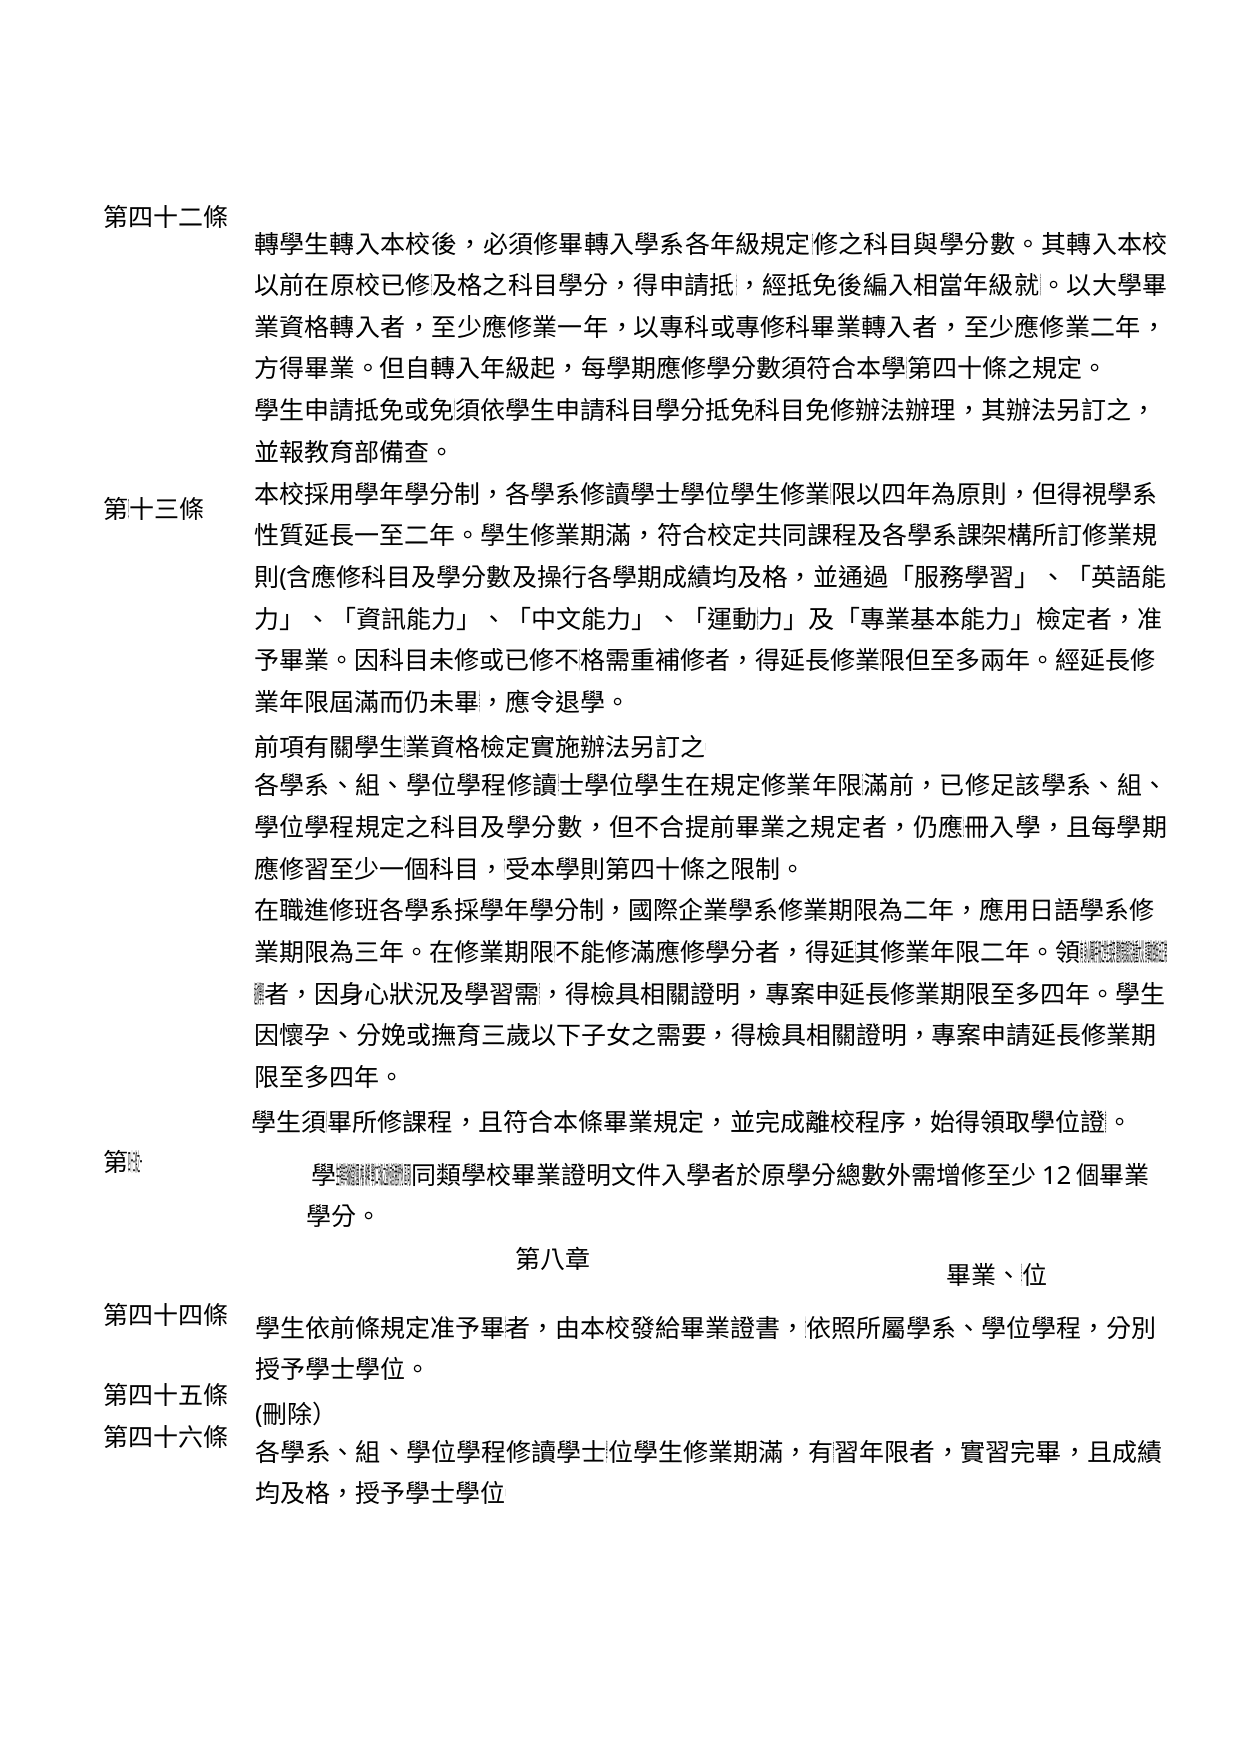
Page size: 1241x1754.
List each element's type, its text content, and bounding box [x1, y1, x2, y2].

text 第四十二條 [104, 206, 233, 231]
text 第八章 [515, 1249, 925, 1274]
text 轉學生轉入本校後，必須修畢轉入學系各年級規定應修之科目與學分數。其轉入本校以前在原校已修習及格之科目學分，得申請抵免，經抵免後編入相當年級就讀。以大學畢業資格轉入者，至少應修業一年，以專科或專修科畢業轉入者，至少應修業二年，方得畢業。但自轉入年級起，每學期應修學分數須符合本學則第四十條之規定。 [254, 220, 1168, 386]
text 各學系、組、學位學程修讀學士學位學生在規定修業年限屆滿前，已修足該學系、組、學位學程規定之科目及學分數，但不合提前畢業之規定者，仍應註冊入學，且每學期應修習至少一個科目，不受本學則第四十條之限制。 [254, 761, 1168, 886]
text 學生持畢業年級相當於國內高級中等學校二年級之國外或香港澳門地區同級同類學校畢業證明文件入學者，於原學分總數外需增修至少12個畢業學分。 [306, 1152, 1173, 1234]
text (刪除） [255, 1403, 1167, 1428]
text 本校採用學年學分制，各學系修讀學士學位學生修業期限以四年為原則，但得視學系性質延長一至二年。學生修業期滿，符合校定共同課程及各學系課程架構所訂修業規則(含應修科目及學分數)及操行各學期成績均及格，並通過「服務學習」、「英語能力」、「資訊能力」、「中文能力」、「運動能力」及「專業基本能力」檢定者，准予畢業。因科目未修或已修不及格需重補修者，得延長修業年限但至多兩年。經延長修業年限屆滿而仍未畢業，應令退學。 [254, 470, 1166, 720]
text 第四十四條 [104, 1304, 233, 1329]
text 畢業、學位 [946, 1264, 1167, 1289]
text 各學系、組、學位學程修讀學士學位學生修業期滿，有實習年限者，實習完畢，且成績均及格，授予學士學位。 [255, 1428, 1171, 1511]
text 在職進修班各學系採學年學分制，國際企業學系修業期限為二年，應用日語學系修業期限為三年。在修業期限內不能修滿應修學分者，得延長其修業年限二年。領有身心障礙手冊之學生或突遭教育部認定為重大災害事故致無法正常返校學習者，因身心狀況及學習需要，得檢具相關證明，專案申請延長修業期限至多四年。學生因懷孕、分娩或撫育三歲以下子女之需要，得檢具相關證明，專案申請延長修業期限至多四年。 [254, 886, 1168, 1095]
text 第四十三條之一 [104, 1152, 288, 1177]
text 學生申請抵免或免修須依學生申請科目學分抵免及科目免修辦法辦理，其辦法另訂之，並報教育部備查。 [254, 386, 1166, 470]
text 第四十五條第四十六條 [104, 1371, 239, 1454]
text 第四十三條 [104, 498, 233, 523]
text 學生依前條規定准予畢業者，由本校發給畢業證書，並依照所屬學系、學位學程，分別授予學士學位。 [255, 1304, 1173, 1386]
text 學生須修畢所修課程，且符合本條畢業規定，並完成離校程序，始得領取學位證書。 [252, 1111, 1167, 1136]
text 前項有關學生畢業資格檢定實施辦法另訂之。 [254, 736, 1167, 761]
